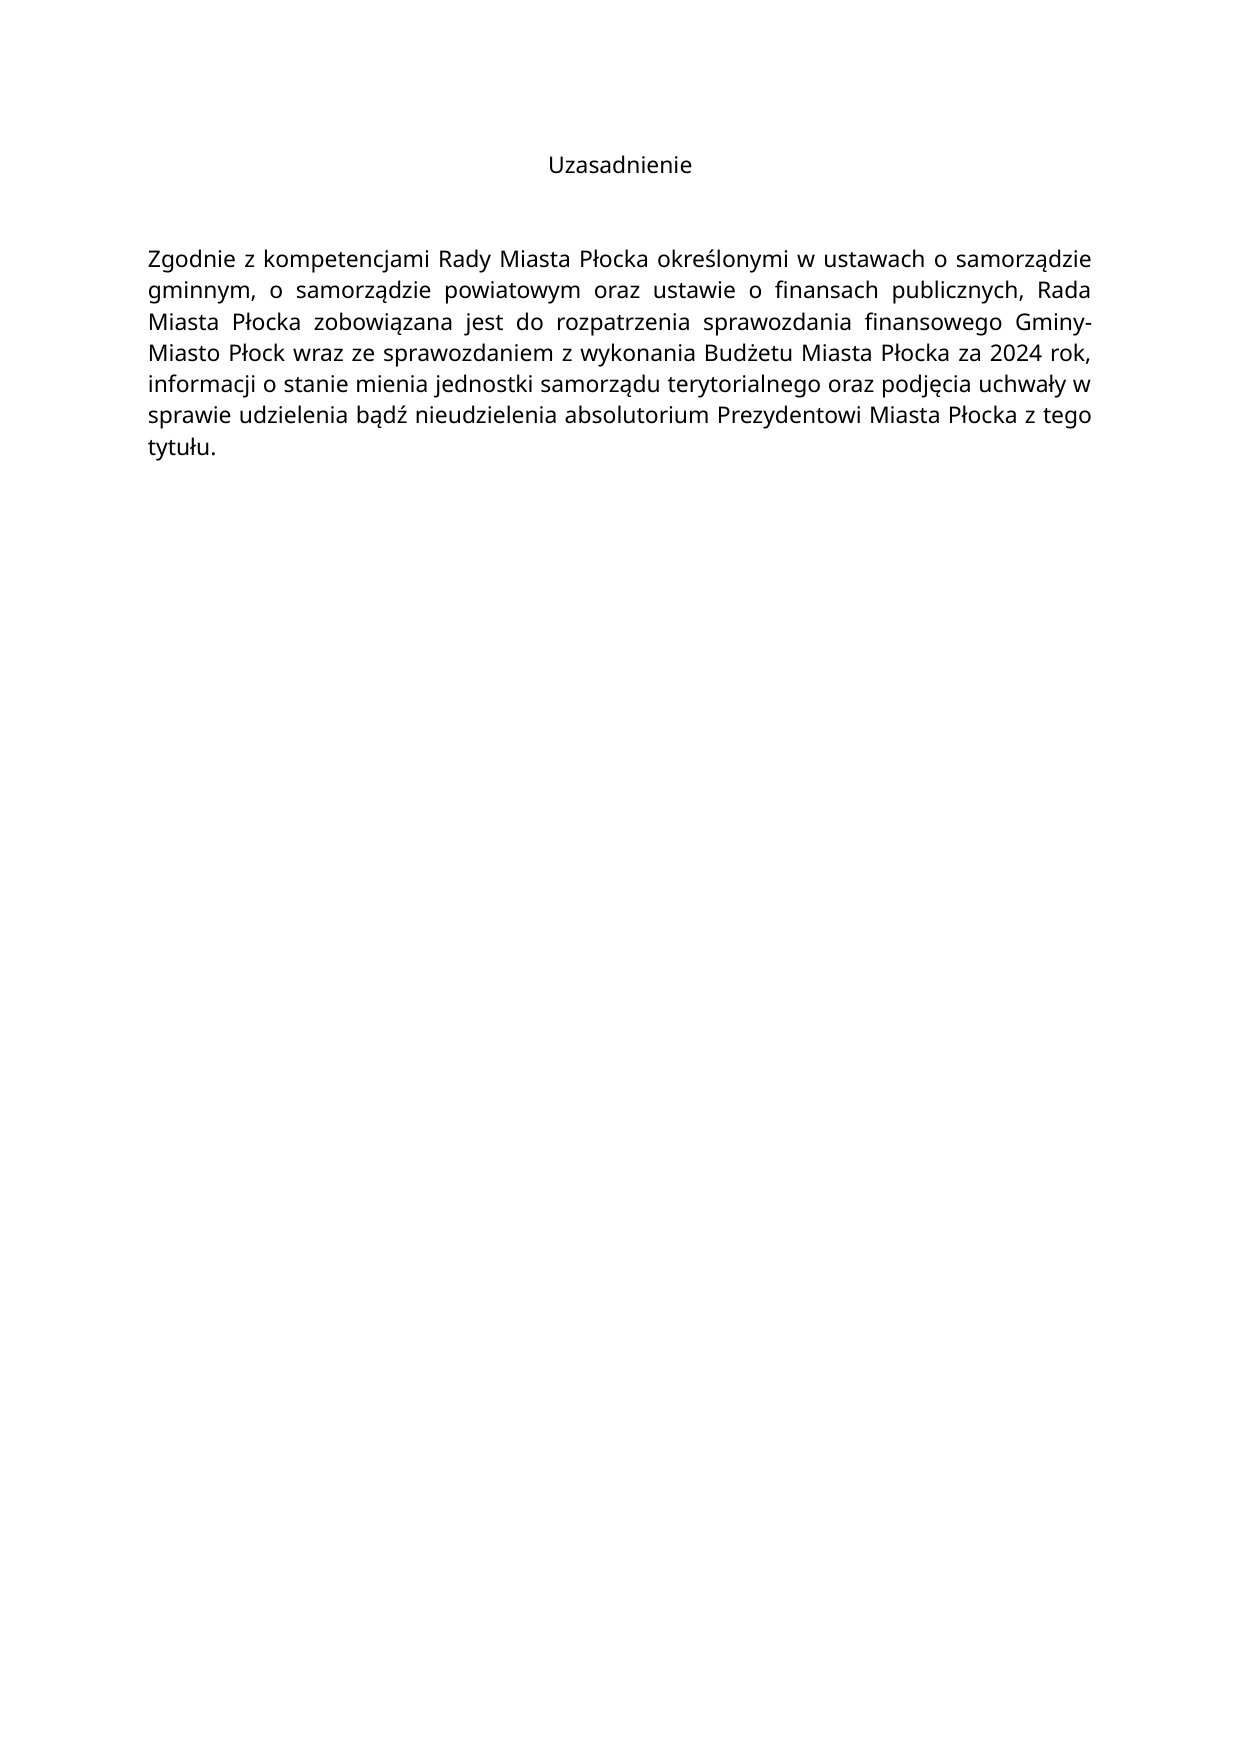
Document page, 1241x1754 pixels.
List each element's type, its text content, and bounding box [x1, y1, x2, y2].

text Zgodnie z kompetencjami Rady Miasta Płocka określonymi w ustawach o samorządzie gminnym, o samorządzie powiatowym oraz ustawie o finansach publicznych, Rada Miasta Płocka zobowiązana jest do rozpatrzenia sprawozdania finansowego Gminy-Miasto Płock wraz ze sprawozdaniem z wykonania Budżetu Miasta Płocka za 2024 rok, informacji o stanie mienia jednostki samorządu terytorialnego oraz podjęcia uchwały w sprawie udzielenia bądź nieudzielenia absolutorium Prezydentowi Miasta Płocka z tego tytułu. [148, 243, 1093, 462]
text Uzasadnienie [148, 149, 1093, 181]
